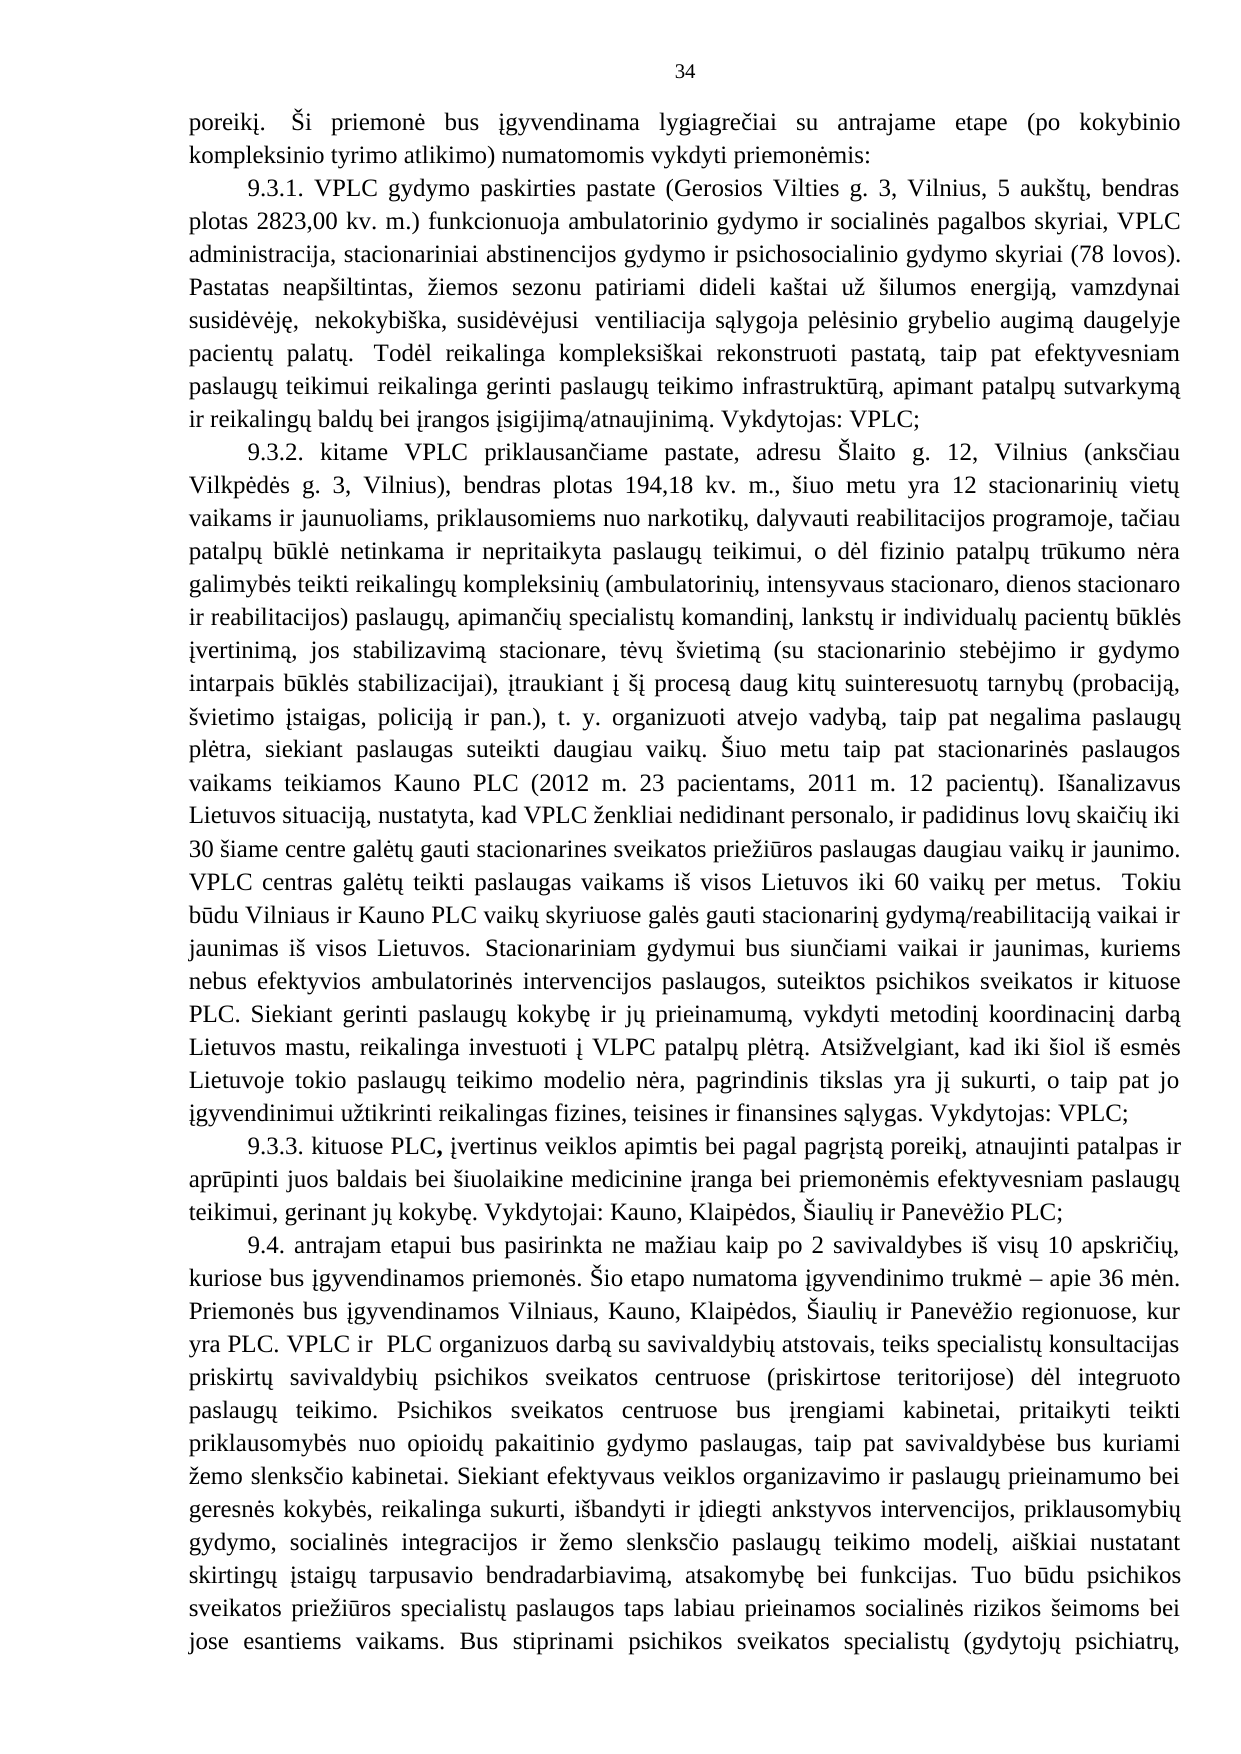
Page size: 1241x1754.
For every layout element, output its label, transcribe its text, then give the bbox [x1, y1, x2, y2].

text 9.3.3. kituose PLC, įvertinus veiklos apimtis bei pagal pagrįstą poreikį, atnaujinti patalpas ir aprūpinti juos baldais bei šiuolaikine medicinine įranga bei priemonėmis efektyvesniam paslaugų teikimui, gerinant jų kokybę. Vykdytojai: Kauno, Klaipėdos, Šiaulių ir Panevėžio PLC; [188, 1131, 1181, 1226]
text poreikį. Ši priemonė bus įgyvendinama lygiagrečiai su antrajame etape (po kokybinio kompleksinio tyrimo atlikimo) numatomomis vykdyti priemonėmis: [188, 107, 1181, 169]
text 9.4. antrajam etapui bus pasirinkta ne mažiau kaip po 2 savivaldybes iš visų 10 apskričių, kuriose bus įgyvendinamos priemonės. Šio etapo numatoma įgyvendinimo trukmė – apie 36 mėn. Priemonės bus įgyvendinamos Vilniaus, Kauno, Klaipėdos, Šiaulių ir Panevėžio regionuose, kur yra PLC. VPLC ir PLC organizuos darbą su savivaldybių atstovais, teiks specialistų konsultacijas priskirtų savivaldybių psichikos sveikatos centruose (priskirtose teritorijose) dėl integruoto paslaugų teikimo. Psichikos sveikatos centruose bus įrengiami kabinetai, pritaikyti teikti priklausomybės nuo opioidų pakaitinio gydymo paslaugas, taip pat savivaldybėse bus kuriami žemo slenksčio kabinetai. Siekiant efektyvaus veiklos organizavimo ir paslaugų prieinamumo bei geresnės kokybės, reikalinga sukurti, išbandyti ir įdiegti ankstyvos intervencijos, priklausomybių gydymo, socialinės integracijos ir žemo slenksčio paslaugų teikimo modelį, aiškiai nustatant skirtingų įstaigų tarpusavio bendradarbiavimą, atsakomybę bei funkcijas. Tuo būdu psichikos sveikatos priežiūros specialistų paslaugos taps labiau prieinamos socialinės rizikos šeimoms bei jose esantiems vaikams. Bus stiprinami psichikos sveikatos specialistų (gydytojų psichiatrų, [188, 1230, 1181, 1655]
text 9.3.2. kitame VPLC priklausančiame pastate, adresu Šlaito g. 12, Vilnius (anksčiau Vilkpėdės g. 3, Vilnius), bendras plotas 194,18 kv. m., šiuo metu yra 12 stacionarinių vietų vaikams ir jaunuoliams, priklausomiems nuo narkotikų, dalyvauti reabilitacijos programoje, tačiau patalpų būklė netinkama ir nepritaikyta paslaugų teikimui, o dėl fizinio patalpų trūkumo nėra galimybės teikti reikalingų kompleksinių (ambulatorinių, intensyvaus stacionaro, dienos stacionaro ir reabilitacijos) paslaugų, apimančių specialistų komandinį, lankstų ir individualų pacientų būklės įvertinimą, jos stabilizavimą stacionare, tėvų švietimą (su stacionarinio stebėjimo ir gydymo intarpais būklės stabilizacijai), įtraukiant į šį procesą daug kitų suinteresuotų tarnybų (probaciją, švietimo įstaigas, policiją ir pan.), t. y. organizuoti atvejo vadybą, taip pat negalima paslaugų plėtra, siekiant paslaugas suteikti daugiau vaikų. Šiuo metu taip pat stacionarinės paslaugos vaikams teikiamos Kauno PLC (2012 m. 23 pacientams, 2011 m. 12 pacientų). Išanalizavus Lietuvos situaciją, nustatyta, kad VPLC ženkliai nedidinant personalo, ir padidinus lovų skaičių iki 30 šiame centre galėtų gauti stacionarines sveikatos priežiūros paslaugas daugiau vaikų ir jaunimo. VPLC centras galėtų teikti paslaugas vaikams iš visos Lietuvos iki 60 vaikų per metus. Tokiu būdu Vilniaus ir Kauno PLC vaikų skyriuose galės gauti stacionarinį gydymą/reabilitaciją vaikai ir jaunimas iš visos Lietuvos. Stacionariniam gydymui bus siunčiami vaikai ir jaunimas, kuriems nebus efektyvios ambulatorinės intervencijos paslaugos, suteiktos psichikos sveikatos ir kituose PLC. Siekiant gerinti paslaugų kokybę ir jų prieinamumą, vykdyti metodinį koordinacinį darbą Lietuvos mastu, reikalinga investuoti į VLPC patalpų plėtrą. Atsižvelgiant, kad iki šiol iš esmės Lietuvoje tokio paslaugų teikimo modelio nėra, pagrindinis tikslas yra jį sukurti, o taip pat jo įgyvendinimui užtikrinti reikalingas fizines, teisines ir finansines sąlygas. Vykdytojas: VPLC; [188, 437, 1181, 1127]
text 9.3.1. VPLC gydymo paskirties pastate (Gerosios Vilties g. 3, Vilnius, 5 aukštų, bendras plotas 2823,00 kv. m.) funkcionuoja ambulatorinio gydymo ir socialinės pagalbos skyriai, VPLC administracija, stacionariniai abstinencijos gydymo ir psichosocialinio gydymo skyriai (78 lovos). Pastatas neapšiltintas, žiemos sezonu patiriami dideli kaštai už šilumos energiją, vamzdynai susidėvėję, nekokybiška, susidėvėjusi ventiliacija sąlygoja pelėsinio grybelio augimą daugelyje pacientų palatų. Todėl reikalinga kompleksiškai rekonstruoti pastatą, taip pat efektyvesniam paslaugų teikimui reikalinga gerinti paslaugų teikimo infrastruktūrą, apimant patalpų sutvarkymą ir reikalingų baldų bei įrangos įsigijimą/atnaujinimą. Vykdytojas: VPLC; [188, 173, 1181, 433]
